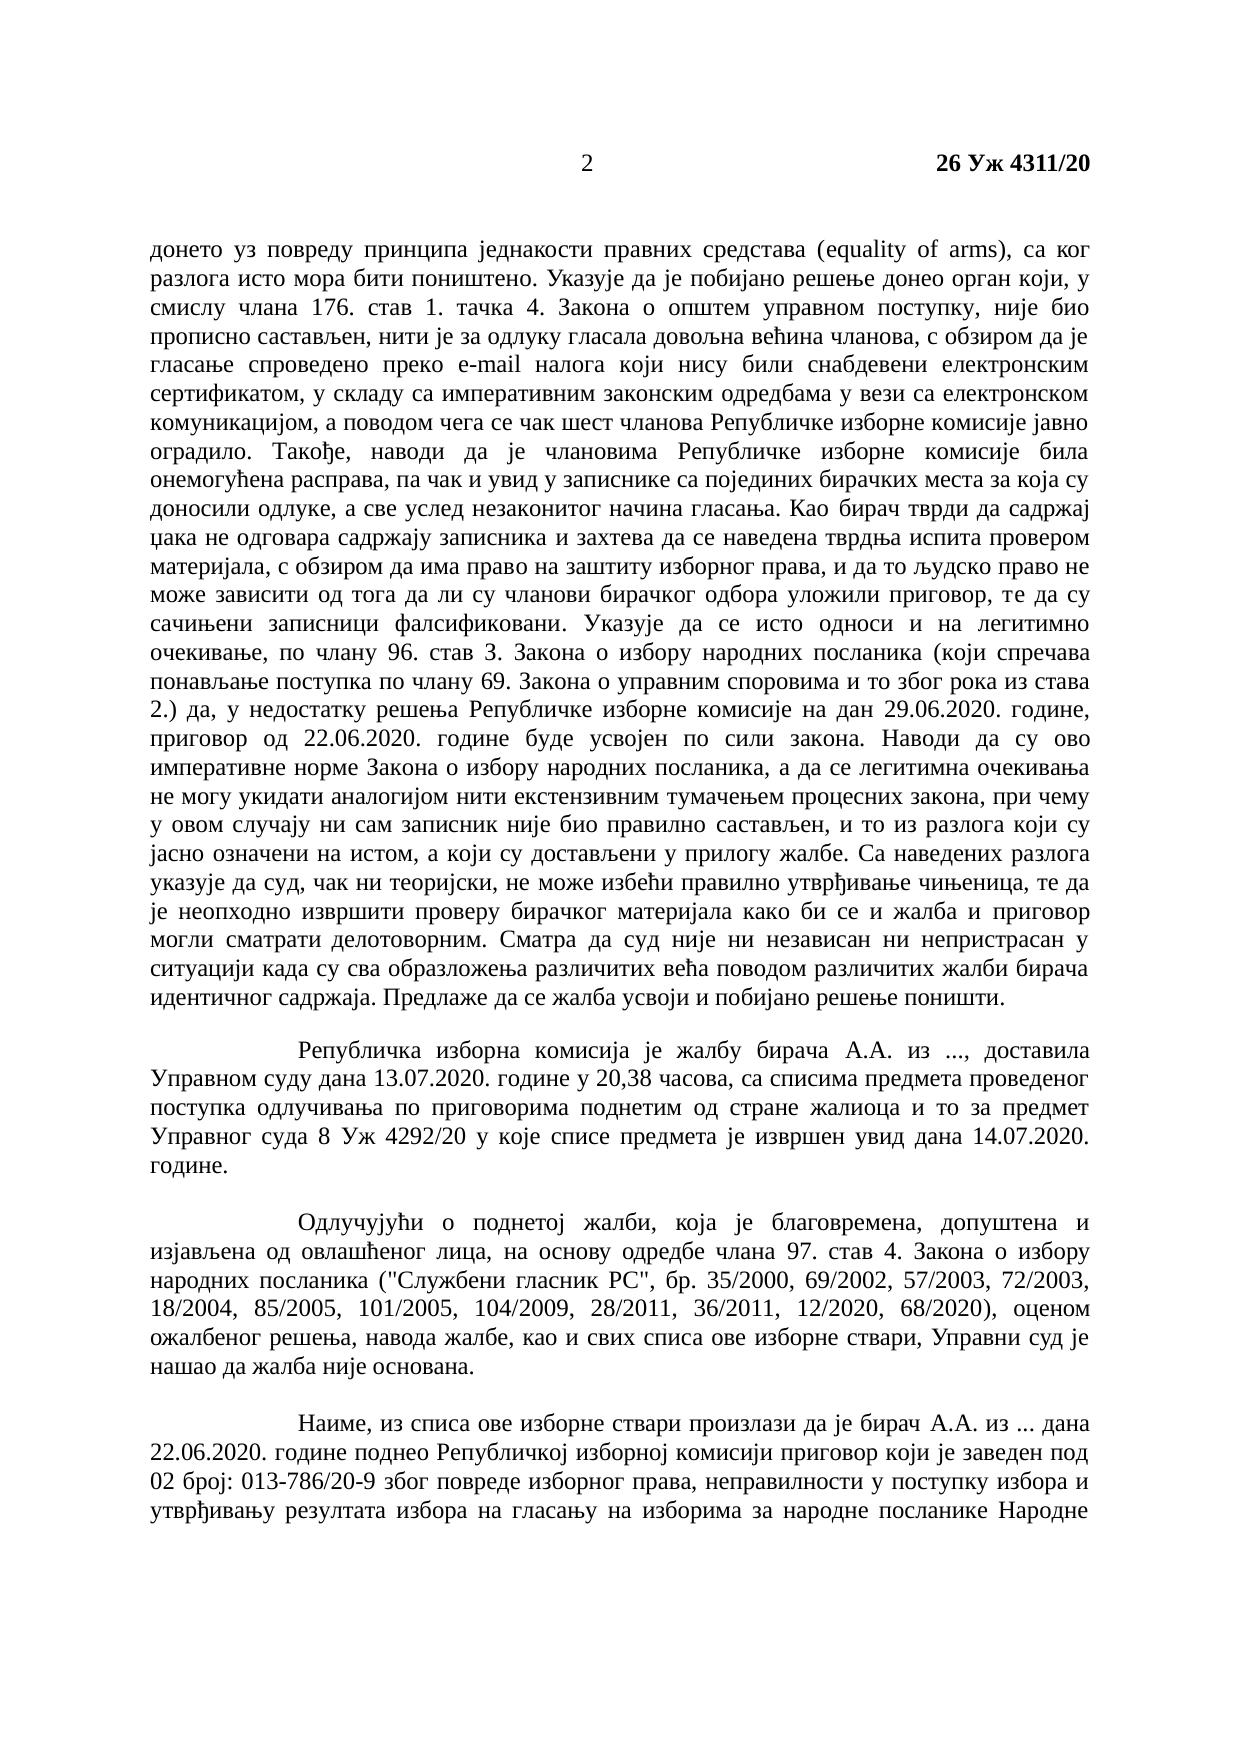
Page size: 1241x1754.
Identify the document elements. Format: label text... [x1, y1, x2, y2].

text донето уз повреду принципа једнакости правних средстава (equality of arms), са ког разлога исто мора бити поништено. Указује да је побијано решење донео орган који, у смислу члана 176. став 1. тачка 4. Закона о општем управном поступку, није био прописно састављен, нити је за одлуку гласала довољна већина чланова, с обзиром да је гласање спроведено преко e-mail налога који нису били снабдевени електронским сертификатом, у складу са императивним законским одредбама у вези са електронском комуникацијом, а поводом чега се чак шест чланова Републичке изборне комисије јавно оградило. Такође, наводи да је члановима Републичке изборне комисије била онемогућена расправа, па чак и увид у записнике са појединих бирачких места за која су доносили одлуке, а све услед незаконитог начина гласања. Као бирач тврди да садржај џака не одговара садржају записника и захтева да се наведена тврдња испита провером материјала, с обзиром да има право на заштиту изборног права, и да то људско право не може зависити од тога да ли су чланови бирачког одбора уложили приговор, те да су сачињени записници фалсификовани. Указује да се исто односи и на легитимно очекивање, по члану 96. став З. Закона о избору народних посланика (који спречава понављање поступка по члану 69. Закона о управним споровима и то због рока из става 2.) да, у недостатку решења Републичке изборне комисије на дан 29.06.2020. године, приговор од 22.06.2020. године буде усвојен по сили закона. Наводи да су ово императивне норме Закона о избору народних посланика, а да се легитимна очекивања не могу укидати аналогијом нити екстензивним тумачењем процесних закона, при чему у овом случају ни сам записник није био правилно састављен, и то из разлога који су јасно означени на истом, а који су достављени у прилогу жалбе. Са наведених разлога указује да суд, чак ни теоријски, не може избећи правилно утврђивање чињеница, те да је неопходно извршити проверу бирачког материјала како би се и жалба и приговор могли сматрати делотоворним. Сматра да суд није ни независан ни непристрасан у ситуацији када су сва образложења различитих већа поводом различитих жалби бирача идентичног садржаја. Предлаже да се жалба усвоји и побијано решење поништи. [150, 234, 1090, 1011]
text Републичка изборна комисија је жалбу бирача А.А. из ..., доставила Управном суду дана 13.07.2020. године у 20,38 часова, са списима предмета проведеног поступка одлучивања по приговорима поднетим од стране жалиоца и то за предмет Управног суда 8 Уж 4292/20 у које списе предмета је извршен увид дана 14.07.2020. године. [150, 1035, 1090, 1178]
text Одлучујући о поднетој жалби, која је благовремена, допуштена и изјављена од овлашћеног лица, на основу одредбе члана 97. став 4. Закона о избору народних посланика ("Службени гласник РС", бр. 35/2000, 69/2002, 57/2003, 72/2003, 18/2004, 85/2005, 101/2005, 104/2009, 28/2011, 36/2011, 12/2020, 68/2020), оценом ожалбеног решења, навода жалбе, као и свих списа ове изборне ствари, Управни суд је нашао да жалба није основана. [150, 1207, 1090, 1380]
text Наиме, из списа ове изборне ствари произлази да је бирач А.А. из ... дана 22.06.2020. године поднео Републичкој изборној комисији приговор који је заведен под 02 број: 013-786/20-9 због повреде изборног права, неправилности у поступку избора и утврђивању резултата избора на гласању на изборима за народне посланике Народне [150, 1408, 1090, 1523]
